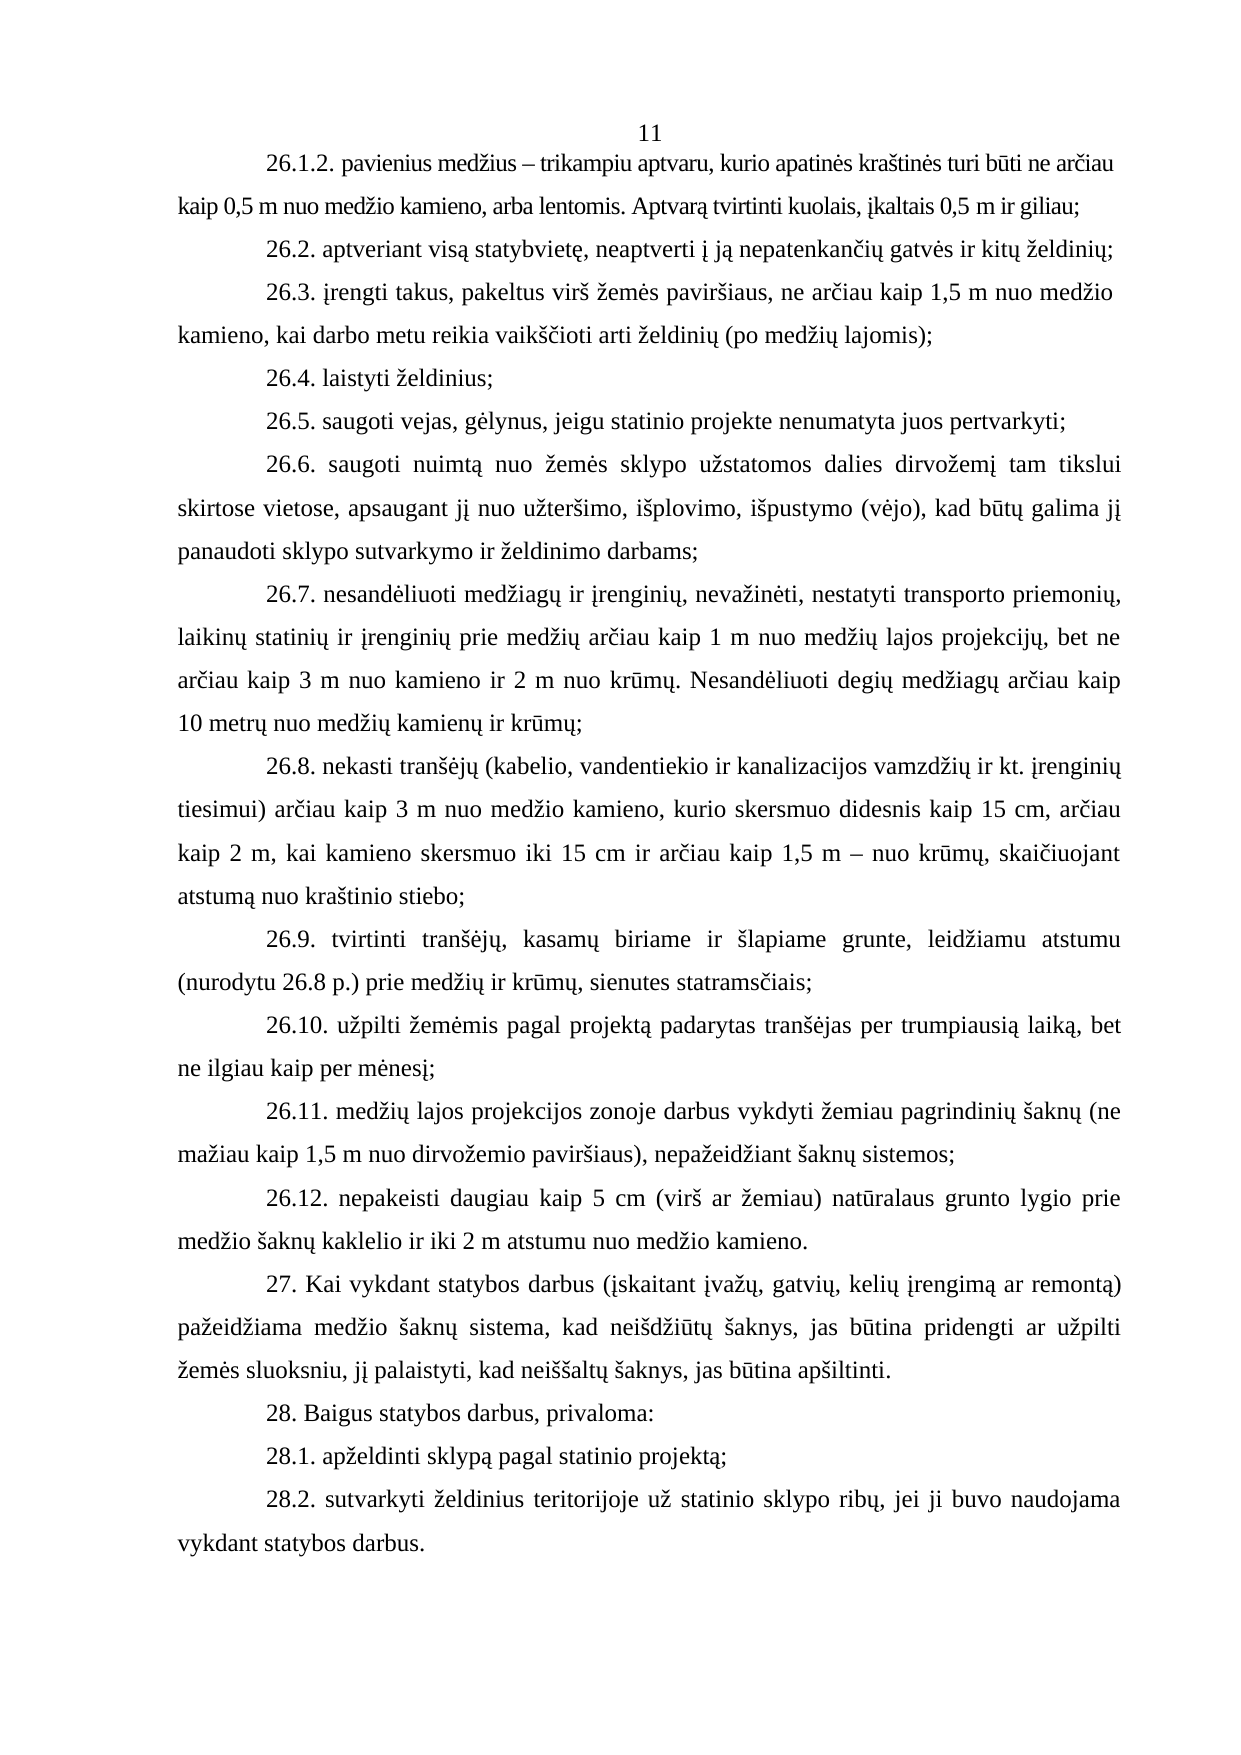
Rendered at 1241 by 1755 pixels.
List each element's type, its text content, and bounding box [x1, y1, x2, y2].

text 26.6. saugoti nuimtą nuo žemės sklypo užstatomos dalies dirvožemį tam tikslui skirtose vietose, apsaugant jį nuo užteršimo, išplovimo, išpustymo (vėjo), kad būtų galima jį panaudoti sklypo sutvarkymo ir želdinimo darbams; [177, 449, 1122, 564]
text 26.11. medžių lajos projekcijos zonoje darbus vykdyti žemiau pagrindinių šaknų (ne mažiau kaip 1,5 m nuo dirvožemio paviršiaus), nepažeidžiant šaknų sistemos; [177, 1096, 1122, 1168]
text 28.2. sutvarkyti želdinius teritorijoje už statinio sklypo ribų, jei ji buvo naudojama vykdant statybos darbus. [177, 1484, 1122, 1556]
text 26.10. užpilti žemėmis pagal projektą padarytas tranšėjas per trumpiausią laiką, bet ne ilgiau kaip per mėnesį; [177, 1010, 1122, 1082]
text 28. Baigus statybos darbus, privaloma: [177, 1398, 1122, 1427]
text 28.1. apželdinti sklypą pagal statinio projektą; [177, 1441, 1122, 1470]
text 26.12. nepakeisti daugiau kaip 5 cm (virš ar žemiau) natūralaus grunto lygio prie medžio šaknų kaklelio ir iki 2 m atstumu nuo medžio kamieno. [177, 1183, 1122, 1254]
text 26.1.2. pavienius medžius – trikampiu aptvaru, kurio apatinės kraštinės turi būti ne arčiau kaip 0,5 m nuo medžio kamieno, arba lentomis. Aptvarą tvirtinti kuolais, įkaltais 0,5 m ir giliau; [177, 148, 1115, 219]
text 26.9. tvirtinti tranšėjų, kasamų biriame ir šlapiame grunte, leidžiamu atstumu (nurodytu 26.8 p.) prie medžių ir krūmų, sienutes statramsčiais; [177, 924, 1122, 996]
text 26.7. nesandėliuoti medžiagų ir įrenginių, nevažinėti, nestatyti transporto priemonių, laikinų statinių ir įrenginių prie medžių arčiau kaip 1 m nuo medžių lajos projekcijų, bet ne arčiau kaip 3 m nuo kamieno ir 2 m nuo krūmų. Nesandėliuoti degių medžiagų arčiau kaip 10 metrų nuo medžių kamienų ir krūmų; [177, 579, 1122, 737]
text 26.2. aptveriant visą statybvietę, neaptverti į ją nepatenkančių gatvės ir kitų želdinių; [177, 234, 1122, 263]
text 27. Kai vykdant statybos darbus (įskaitant įvažų, gatvių, kelių įrengimą ar remontą) pažeidžiama medžio šaknų sistema, kad neišdžiūtų šaknys, jas būtina pridengti ar užpilti žemės sluoksniu, jį palaistyti, kad neiššaltų šaknys, jas būtina apšiltinti. [177, 1269, 1122, 1384]
text 26.8. nekasti tranšėjų (kabelio, vandentiekio ir kanalizacijos vamzdžių ir kt. įrenginių tiesimui) arčiau kaip 3 m nuo medžio kamieno, kurio skersmuo didesnis kaip 15 cm, arčiau kaip 2 m, kai kamieno skersmuo iki 15 cm ir arčiau kaip 1,5 m – nuo krūmų, skaičiuojant atstumą nuo kraštinio stiebo; [177, 751, 1122, 909]
text 26.4. laistyti želdinius; [177, 363, 1122, 392]
text 26.3. įrengti takus, pakeltus virš žemės paviršiaus, ne arčiau kaip 1,5 m nuo medžio kamieno, kai darbo metu reikia vaikščioti arti želdinių (po medžių lajomis); [177, 277, 1115, 349]
text 26.5. saugoti vejas, gėlynus, jeigu statinio projekte nenumatyta juos pertvarkyti; [177, 406, 1122, 435]
